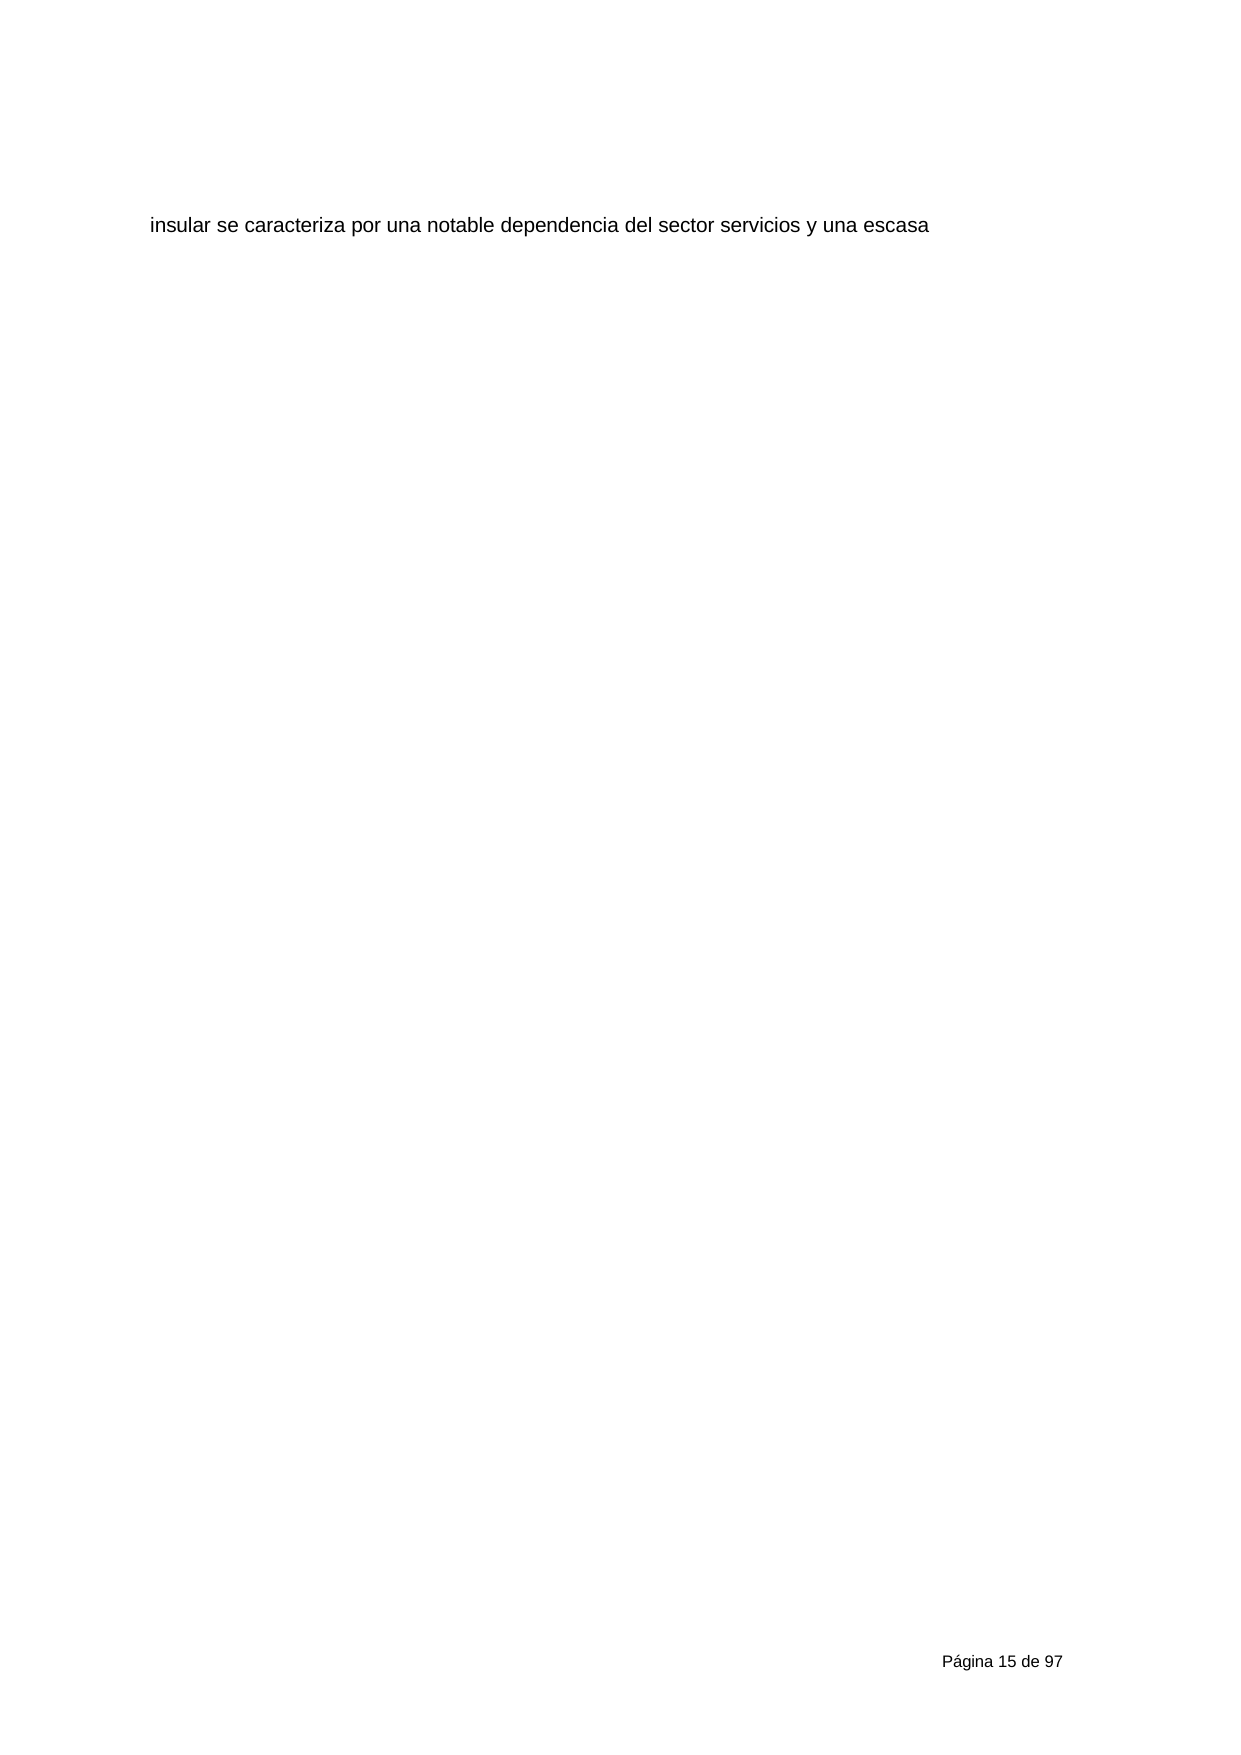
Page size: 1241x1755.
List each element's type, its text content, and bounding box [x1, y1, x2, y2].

text insular se caracteriza por una notable dependencia del sector servicios y una escasa [150, 213, 1064, 237]
